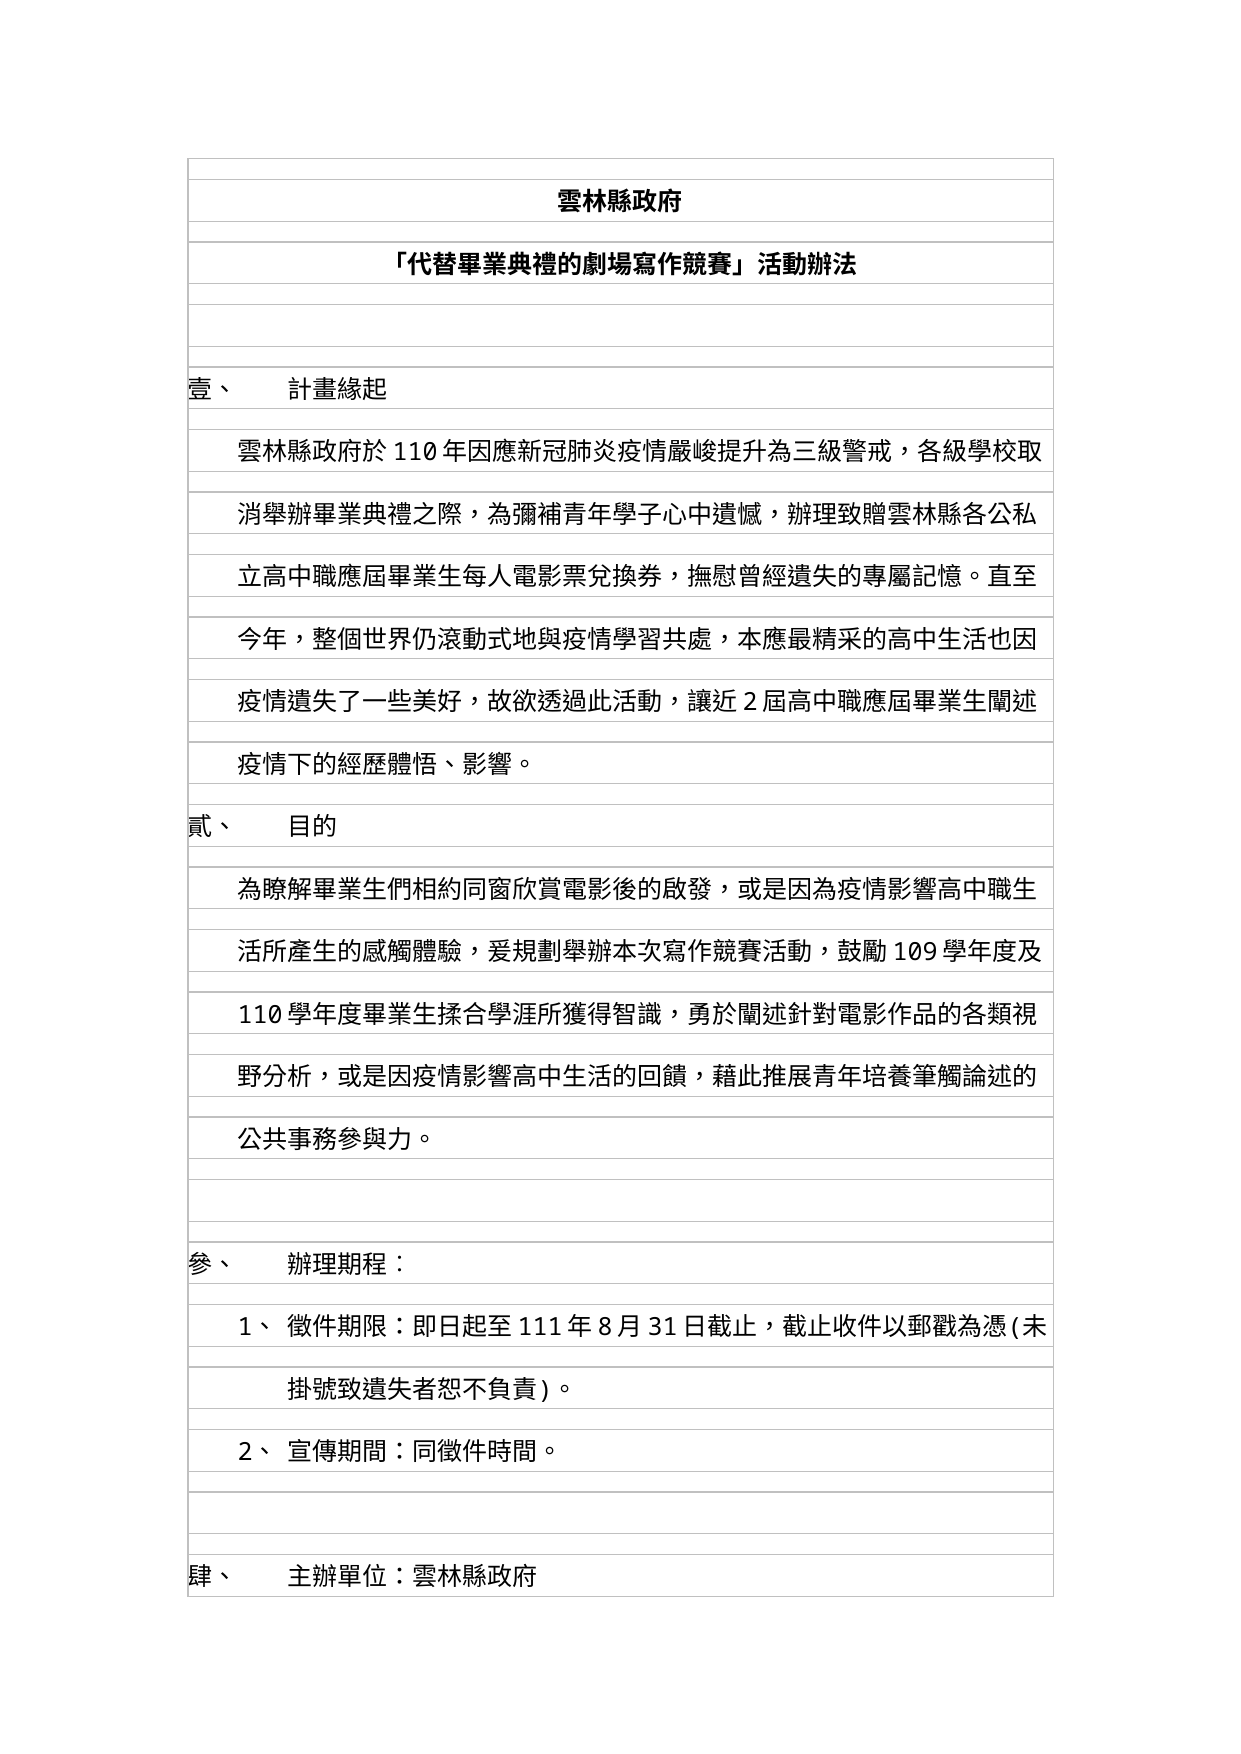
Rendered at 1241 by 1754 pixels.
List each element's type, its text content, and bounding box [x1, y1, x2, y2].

list 目的 為瞭解畢業生們相約同窗欣賞電影後的啟發，或是因為疫情影響高中職生活所產生的感觸體驗，爰規劃舉辦本次寫作競賽活動，鼓勵109學年度及110學年度畢業生揉合學涯所獲得智識，勇於闡述針對電影作品的各類視野分析，或是因疫情影響高中生活的回饋，藉此推展青年培養筆觸論述的公共事務參與力。 [189, 868, 1053, 908]
list [237, 1493, 1053, 1533]
list 目的 為瞭解畢業生們相約同窗欣賞電影後的啟發，或是因為疫情影響高中職生活所產生的感觸體驗，爰規劃舉辦本次寫作競賽活動，鼓勵109學年度及110學年度畢業生揉合學涯所獲得智識，勇於闡述針對電影作品的各類視野分析，或是因疫情影響高中生活的回饋，藉此推展青年培養筆觸論述的公共事務參與力。 [189, 1118, 1053, 1158]
text 雲林縣政府 [189, 180, 1053, 221]
list 目的 為瞭解畢業生們相約同窗欣賞電影後的啟發，或是因為疫情影響高中職生活所產生的感觸體驗，爰規劃舉辦本次寫作競賽活動，鼓勵109學年度及110學年度畢業生揉合學涯所獲得智識，勇於闡述針對電影作品的各類視野分析，或是因疫情影響高中生活的回饋，藉此推展青年培養筆觸論述的公共事務參與力。 [189, 1034, 1053, 1054]
list 計畫緣起 雲林縣政府於110年因應新冠肺炎疫情嚴峻提升為三級警戒，各級學校取消舉辦畢業典禮之際，為彌補青年學子心中遺憾，辦理致贈雲林縣各公私立高中職應屆畢業生每人電影票兌換券，撫慰曾經遺失的專屬記憶。直至今年，整個世界仍滾動式地與疫情學習共處，本應最精采的高中生活也因疫情遺失了一些美好，故欲透過此活動，讓近2屆高中職應屆畢業生闡述疫情下的經歷體悟、影響。 [189, 534, 1053, 554]
text [189, 222, 1053, 241]
list 計畫緣起 雲林縣政府於110年因應新冠肺炎疫情嚴峻提升為三級警戒，各級學校取消舉辦畢業典禮之際，為彌補青年學子心中遺憾，辦理致贈雲林縣各公私立高中職應屆畢業生每人電影票兌換券，撫慰曾經遺失的專屬記憶。直至今年，整個世界仍滾動式地與疫情學習共處，本應最精采的高中生活也因疫情遺失了一些美好，故欲透過此活動，讓近2屆高中職應屆畢業生闡述疫情下的經歷體悟、影響。 [189, 368, 1053, 408]
list 目的 為瞭解畢業生們相約同窗欣賞電影後的啟發，或是因為疫情影響高中職生活所產生的感觸體驗，爰規劃舉辦本次寫作競賽活動，鼓勵109學年度及110學年度畢業生揉合學涯所獲得智識，勇於闡述針對電影作品的各類視野分析，或是因疫情影響高中生活的回饋，藉此推展青年培養筆觸論述的公共事務參與力。 [189, 972, 1053, 991]
list 計畫緣起 雲林縣政府於110年因應新冠肺炎疫情嚴峻提升為三級警戒，各級學校取消舉辦畢業典禮之際，為彌補青年學子心中遺憾，辦理致贈雲林縣各公私立高中職應屆畢業生每人電影票兌換券，撫慰曾經遺失的專屬記憶。直至今年，整個世界仍滾動式地與疫情學習共處，本應最精采的高中生活也因疫情遺失了一些美好，故欲透過此活動，讓近2屆高中職應屆畢業生闡述疫情下的經歷體悟、影響。 [189, 430, 1053, 471]
list 目的 為瞭解畢業生們相約同窗欣賞電影後的啟發，或是因為疫情影響高中職生活所產生的感觸體驗，爰規劃舉辦本次寫作競賽活動，鼓勵109學年度及110學年度畢業生揉合學涯所獲得智識，勇於闡述針對電影作品的各類視野分析，或是因疫情影響高中生活的回饋，藉此推展青年培養筆觸論述的公共事務參與力。 [189, 1097, 1053, 1116]
list 主辦單位：雲林縣政府 [189, 1555, 1053, 1596]
list 徵件期限：即日起至111年8月31日截止，截止收件以郵戳為憑(未 [237, 1305, 1053, 1346]
list 計畫緣起 雲林縣政府於110年因應新冠肺炎疫情嚴峻提升為三級警戒，各級學校取消舉辦畢業典禮之際，為彌補青年學子心中遺憾，辦理致贈雲林縣各公私立高中職應屆畢業生每人電影票兌換券，撫慰曾經遺失的專屬記憶。直至今年，整個世界仍滾動式地與疫情學習共處，本應最精采的高中生活也因疫情遺失了一些美好，故欲透過此活動，讓近2屆高中職應屆畢業生闡述疫情下的經歷體悟、影響。 [189, 409, 1053, 429]
list 計畫緣起 雲林縣政府於110年因應新冠肺炎疫情嚴峻提升為三級警戒，各級學校取消舉辦畢業典禮之際，為彌補青年學子心中遺憾，辦理致贈雲林縣各公私立高中職應屆畢業生每人電影票兌換券，撫慰曾經遺失的專屬記憶。直至今年，整個世界仍滾動式地與疫情學習共處，本應最精采的高中生活也因疫情遺失了一些美好，故欲透過此活動，讓近2屆高中職應屆畢業生闡述疫情下的經歷體悟、影響。 [189, 680, 1053, 721]
list 目的 為瞭解畢業生們相約同窗欣賞電影後的啟發，或是因為疫情影響高中職生活所產生的感觸體驗，爰規劃舉辦本次寫作競賽活動，鼓勵109學年度及110學年度畢業生揉合學涯所獲得智識，勇於闡述針對電影作品的各類視野分析，或是因疫情影響高中生活的回饋，藉此推展青年培養筆觸論述的公共事務參與力。 [189, 909, 1053, 929]
list 掛號致遺失者恕不負責)。 [237, 1368, 1053, 1408]
list 計畫緣起 雲林縣政府於110年因應新冠肺炎疫情嚴峻提升為三級警戒，各級學校取消舉辦畢業典禮之際，為彌補青年學子心中遺憾，辦理致贈雲林縣各公私立高中職應屆畢業生每人電影票兌換券，撫慰曾經遺失的專屬記憶。直至今年，整個世界仍滾動式地與疫情學習共處，本應最精采的高中生活也因疫情遺失了一些美好，故欲透過此活動，讓近2屆高中職應屆畢業生闡述疫情下的經歷體悟、影響。 [189, 597, 1053, 616]
list 計畫緣起 雲林縣政府於110年因應新冠肺炎疫情嚴峻提升為三級警戒，各級學校取消舉辦畢業典禮之際，為彌補青年學子心中遺憾，辦理致贈雲林縣各公私立高中職應屆畢業生每人電影票兌換券，撫慰曾經遺失的專屬記憶。直至今年，整個世界仍滾動式地與疫情學習共處，本應最精采的高中生活也因疫情遺失了一些美好，故欲透過此活動，讓近2屆高中職應屆畢業生闡述疫情下的經歷體悟、影響。 [189, 618, 1053, 658]
list 目的 為瞭解畢業生們相約同窗欣賞電影後的啟發，或是因為疫情影響高中職生活所產生的感觸體驗，爰規劃舉辦本次寫作競賽活動，鼓勵109學年度及110學年度畢業生揉合學涯所獲得智識，勇於闡述針對電影作品的各類視野分析，或是因疫情影響高中生活的回饋，藉此推展青年培養筆觸論述的公共事務參與力。 [189, 1055, 1053, 1096]
list 目的 為瞭解畢業生們相約同窗欣賞電影後的啟發，或是因為疫情影響高中職生活所產生的感觸體驗，爰規劃舉辦本次寫作競賽活動，鼓勵109學年度及110學年度畢業生揉合學涯所獲得智識，勇於闡述針對電影作品的各類視野分析，或是因疫情影響高中生活的回饋，藉此推展青年培養筆觸論述的公共事務參與力。 [189, 1159, 1053, 1179]
list [189, 1222, 1053, 1241]
list 計畫緣起 雲林縣政府於110年因應新冠肺炎疫情嚴峻提升為三級警戒，各級學校取消舉辦畢業典禮之際，為彌補青年學子心中遺憾，辦理致贈雲林縣各公私立高中職應屆畢業生每人電影票兌換券，撫慰曾經遺失的專屬記憶。直至今年，整個世界仍滾動式地與疫情學習共處，本應最精采的高中生活也因疫情遺失了一些美好，故欲透過此活動，讓近2屆高中職應屆畢業生闡述疫情下的經歷體悟、影響。 [189, 472, 1053, 491]
list 計畫緣起 雲林縣政府於110年因應新冠肺炎疫情嚴峻提升為三級警戒，各級學校取消舉辦畢業典禮之際，為彌補青年學子心中遺憾，辦理致贈雲林縣各公私立高中職應屆畢業生每人電影票兌換券，撫慰曾經遺失的專屬記憶。直至今年，整個世界仍滾動式地與疫情學習共處，本應最精采的高中生活也因疫情遺失了一些美好，故欲透過此活動，讓近2屆高中職應屆畢業生闡述疫情下的經歷體悟、影響。 [189, 347, 1053, 366]
list 計畫緣起 雲林縣政府於110年因應新冠肺炎疫情嚴峻提升為三級警戒，各級學校取消舉辦畢業典禮之際，為彌補青年學子心中遺憾，辦理致贈雲林縣各公私立高中職應屆畢業生每人電影票兌換券，撫慰曾經遺失的專屬記憶。直至今年，整個世界仍滾動式地與疫情學習共處，本應最精采的高中生活也因疫情遺失了一些美好，故欲透過此活動，讓近2屆高中職應屆畢業生闡述疫情下的經歷體悟、影響。 [189, 555, 1053, 596]
list 計畫緣起 雲林縣政府於110年因應新冠肺炎疫情嚴峻提升為三級警戒，各級學校取消舉辦畢業典禮之際，為彌補青年學子心中遺憾，辦理致贈雲林縣各公私立高中職應屆畢業生每人電影票兌換券，撫慰曾經遺失的專屬記憶。直至今年，整個世界仍滾動式地與疫情學習共處，本應最精采的高中生活也因疫情遺失了一些美好，故欲透過此活動，讓近2屆高中職應屆畢業生闡述疫情下的經歷體悟、影響。 [189, 743, 1053, 783]
text 「代替畢業典禮的劇場寫作競賽」活動辦法 [189, 243, 1053, 283]
list 目的 為瞭解畢業生們相約同窗欣賞電影後的啟發，或是因為疫情影響高中職生活所產生的感觸體驗，爰規劃舉辦本次寫作競賽活動，鼓勵109學年度及110學年度畢業生揉合學涯所獲得智識，勇於闡述針對電影作品的各類視野分析，或是因疫情影響高中生活的回饋，藉此推展青年培養筆觸論述的公共事務參與力。 [189, 784, 1053, 804]
list 宣傳期間：同徵件時間。 [237, 1430, 1053, 1471]
list [189, 1534, 1053, 1554]
list [237, 1347, 1053, 1366]
list [237, 1472, 1053, 1491]
list [237, 1409, 1053, 1429]
list 計畫緣起 雲林縣政府於110年因應新冠肺炎疫情嚴峻提升為三級警戒，各級學校取消舉辦畢業典禮之際，為彌補青年學子心中遺憾，辦理致贈雲林縣各公私立高中職應屆畢業生每人電影票兌換券，撫慰曾經遺失的專屬記憶。直至今年，整個世界仍滾動式地與疫情學習共處，本應最精采的高中生活也因疫情遺失了一些美好，故欲透過此活動，讓近2屆高中職應屆畢業生闡述疫情下的經歷體悟、影響。 [189, 659, 1053, 679]
list 目的 為瞭解畢業生們相約同窗欣賞電影後的啟發，或是因為疫情影響高中職生活所產生的感觸體驗，爰規劃舉辦本次寫作競賽活動，鼓勵109學年度及110學年度畢業生揉合學涯所獲得智識，勇於闡述針對電影作品的各類視野分析，或是因疫情影響高中生活的回饋，藉此推展青年培養筆觸論述的公共事務參與力。 [189, 805, 1053, 846]
list [237, 1284, 1053, 1304]
list 目的 為瞭解畢業生們相約同窗欣賞電影後的啟發，或是因為疫情影響高中職生活所產生的感觸體驗，爰規劃舉辦本次寫作競賽活動，鼓勵109學年度及110學年度畢業生揉合學涯所獲得智識，勇於闡述針對電影作品的各類視野分析，或是因疫情影響高中生活的回饋，藉此推展青年培養筆觸論述的公共事務參與力。 [189, 847, 1053, 866]
list 目的 為瞭解畢業生們相約同窗欣賞電影後的啟發，或是因為疫情影響高中職生活所產生的感觸體驗，爰規劃舉辦本次寫作競賽活動，鼓勵109學年度及110學年度畢業生揉合學涯所獲得智識，勇於闡述針對電影作品的各類視野分析，或是因疫情影響高中生活的回饋，藉此推展青年培養筆觸論述的公共事務參與力。 [189, 993, 1053, 1033]
list 目的 為瞭解畢業生們相約同窗欣賞電影後的啟發，或是因為疫情影響高中職生活所產生的感觸體驗，爰規劃舉辦本次寫作競賽活動，鼓勵109學年度及110學年度畢業生揉合學涯所獲得智識，勇於闡述針對電影作品的各類視野分析，或是因疫情影響高中生活的回饋，藉此推展青年培養筆觸論述的公共事務參與力。 [189, 930, 1053, 971]
text [189, 159, 1053, 179]
list 目的 為瞭解畢業生們相約同窗欣賞電影後的啟發，或是因為疫情影響高中職生活所產生的感觸體驗，爰規劃舉辦本次寫作競賽活動，鼓勵109學年度及110學年度畢業生揉合學涯所獲得智識，勇於闡述針對電影作品的各類視野分析，或是因疫情影響高中生活的回饋，藉此推展青年培養筆觸論述的公共事務參與力。 [189, 1180, 1053, 1221]
list 計畫緣起 雲林縣政府於110年因應新冠肺炎疫情嚴峻提升為三級警戒，各級學校取消舉辦畢業典禮之際，為彌補青年學子心中遺憾，辦理致贈雲林縣各公私立高中職應屆畢業生每人電影票兌換券，撫慰曾經遺失的專屬記憶。直至今年，整個世界仍滾動式地與疫情學習共處，本應最精采的高中生活也因疫情遺失了一些美好，故欲透過此活動，讓近2屆高中職應屆畢業生闡述疫情下的經歷體悟、影響。 [189, 722, 1053, 741]
list 辦理期程︰ [189, 1243, 1053, 1283]
list 計畫緣起 雲林縣政府於110年因應新冠肺炎疫情嚴峻提升為三級警戒，各級學校取消舉辦畢業典禮之際，為彌補青年學子心中遺憾，辦理致贈雲林縣各公私立高中職應屆畢業生每人電影票兌換券，撫慰曾經遺失的專屬記憶。直至今年，整個世界仍滾動式地與疫情學習共處，本應最精采的高中生活也因疫情遺失了一些美好，故欲透過此活動，讓近2屆高中職應屆畢業生闡述疫情下的經歷體悟、影響。 [189, 493, 1053, 533]
